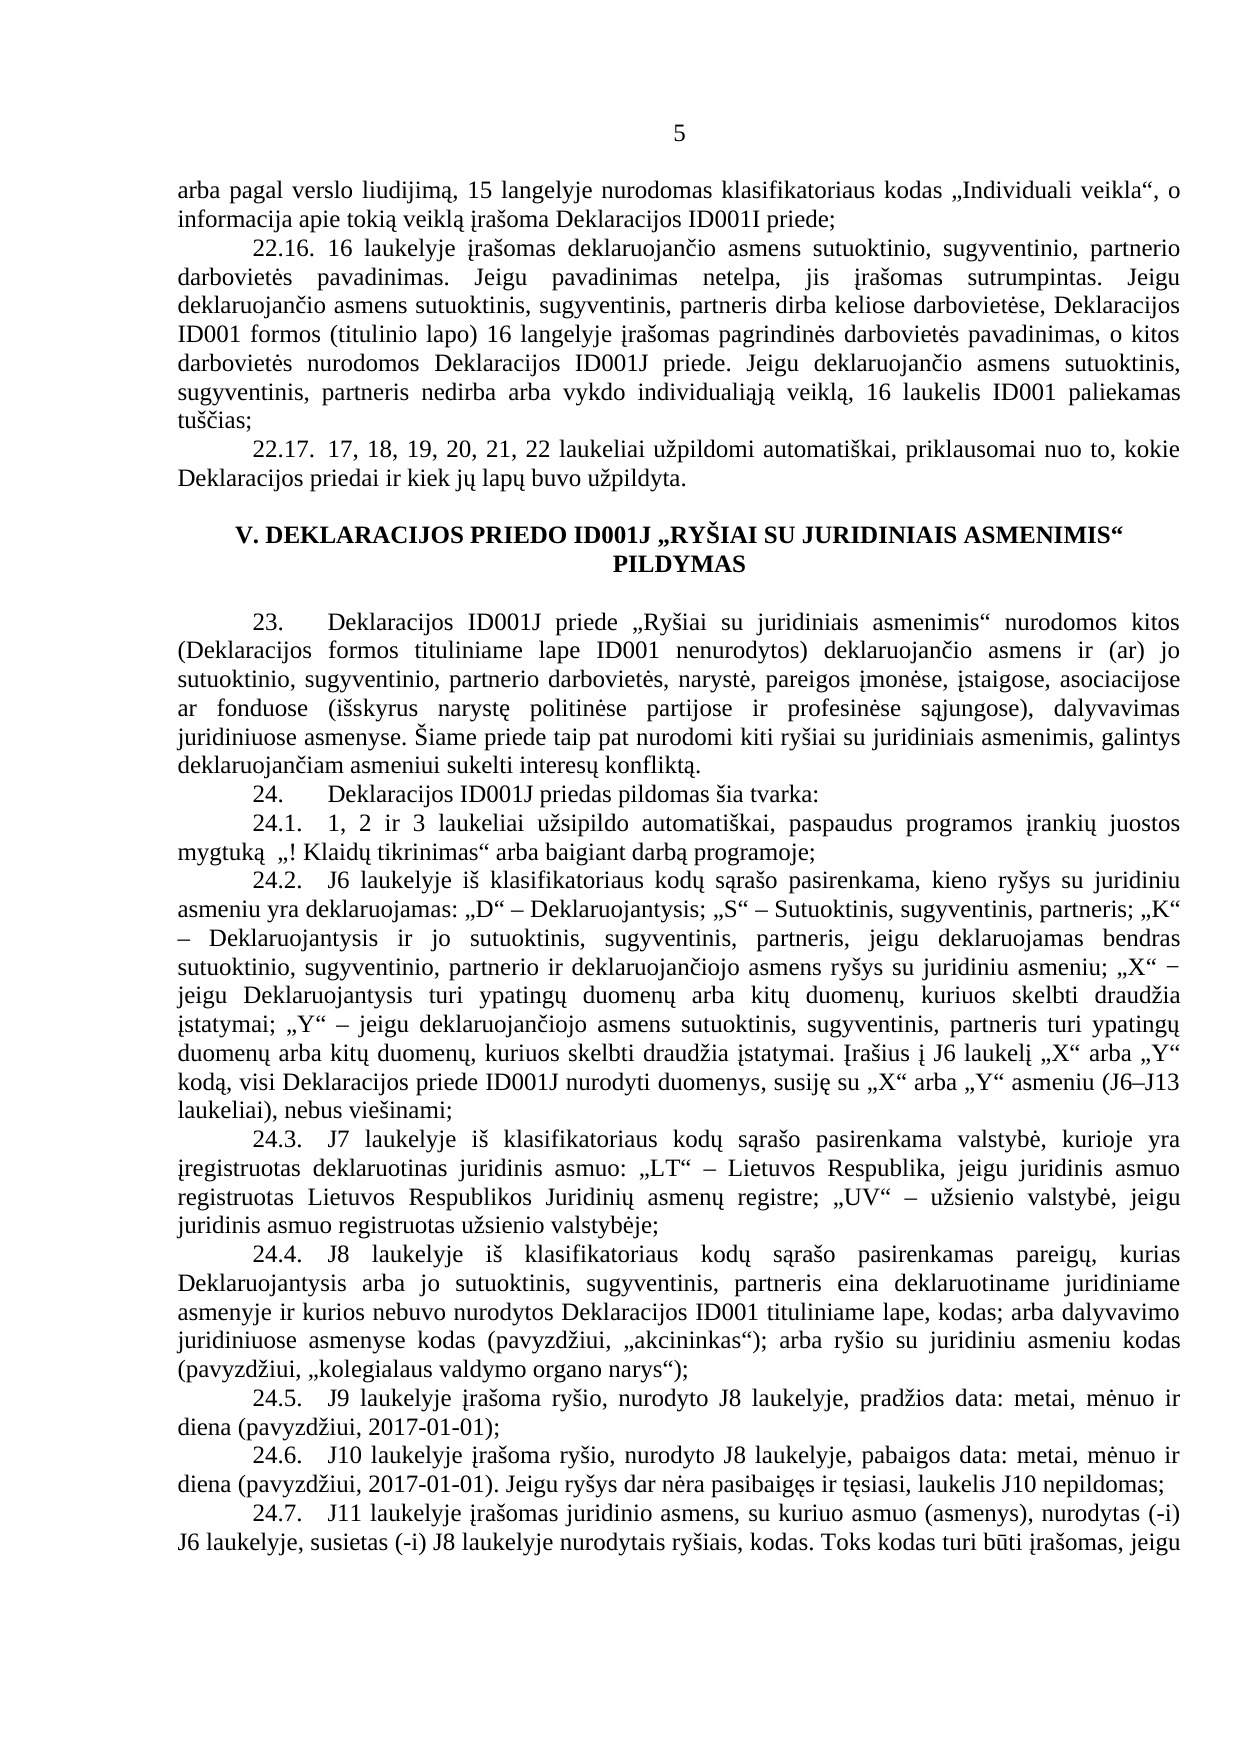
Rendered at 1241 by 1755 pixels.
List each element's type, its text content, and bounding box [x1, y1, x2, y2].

text 24.4. J8 laukelyje iš klasifikatoriaus kodų sąrašo pasirenkamas pareigų, kurias Deklaruojantysis arba jo sutuoktinis, sugyventinis, partneris eina deklaruotiname juridiniame asmenyje ir kurios nebuvo nurodytos Deklaracijos ID001 tituliniame lape, kodas; arba dalyvavimo juridiniuose asmenyse kodas (pavyzdžiui, „akcininkas“); arba ryšio su juridiniu asmeniu kodas (pavyzdžiui, „kolegialaus valdymo organo narys“); [177, 1239, 1181, 1383]
text 24.6. J10 laukelyje įrašoma ryšio, nurodyto J8 laukelyje, pabaigos data: metai, mėnuo ir diena (pavyzdžiui, 2017-01-01). Jeigu ryšys dar nėra pasibaigęs ir tęsiasi, laukelis J10 nepildomas; [177, 1441, 1181, 1498]
text 23. Deklaracijos ID001J priede „Ryšiai su juridiniais asmenimis“ nurodomos kitos (Deklaracijos formos tituliniame lape ID001 nenurodytos) deklaruojančio asmens ir (ar) jo sutuoktinio, sugyventinio, partnerio darbovietės, narystė, pareigos įmonėse, įstaigose, asociacijose ar fonduose (išskyrus narystę politinėse partijose ir profesinėse sąjungose), dalyvavimas juridiniuose asmenyse. Šiame priede taip pat nurodomi kiti ryšiai su juridiniais asmenimis, galintys deklaruojančiam asmeniui sukelti interesų konfliktą. [177, 607, 1181, 779]
text 24.7. J11 laukelyje įrašomas juridinio asmens, su kuriuo asmuo (asmenys), nurodytas (-i) J6 laukelyje, susietas (-i) J8 laukelyje nurodytais ryšiais, kodas. Toks kodas turi būti įrašomas, jeigu [177, 1498, 1181, 1556]
text 24.2. J6 laukelyje iš klasifikatoriaus kodų sąrašo pasirenkama, kieno ryšys su juridiniu asmeniu yra deklaruojamas: „D“ – Deklaruojantysis; „S“ – Sutuoktinis, sugyventinis, partneris; „K“ – Deklaruojantysis ir jo sutuoktinis, sugyventinis, partneris, jeigu deklaruojamas bendras sutuoktinio, sugyventinio, partnerio ir deklaruojančiojo asmens ryšys su juridiniu asmeniu; „X“ − jeigu Deklaruojantysis turi ypatingų duomenų arba kitų duomenų, kuriuos skelbti draudžia įstatymai; „Y“ – jeigu deklaruojančiojo asmens sutuoktinis, sugyventinis, partneris turi ypatingų duomenų arba kitų duomenų, kuriuos skelbti draudžia įstatymai. Įrašius į J6 laukelį „X“ arba „Y“ kodą, visi Deklaracijos priede ID001J nurodyti duomenys, susiję su „X“ arba „Y“ asmeniu (J6–J13 laukeliai), nebus viešinami; [177, 866, 1181, 1124]
text arba pagal verslo liudijimą, 15 langelyje nurodomas klasifikatoriaus kodas „Individuali veikla“, o informacija apie tokią veiklą įrašoma Deklaracijos ID001I priede; [177, 176, 1181, 233]
text 22.17. 17, 18, 19, 20, 21, 22 laukeliai užpildomi automatiškai, priklausomai nuo to, kokie Deklaracijos priedai ir kiek jų lapų buvo užpildyta. [177, 434, 1181, 492]
text 24.3. J7 laukelyje iš klasifikatoriaus kodų sąrašo pasirenkama valstybė, kurioje yra įregistruotas deklaruotinas juridinis asmuo: „LT“ – Lietuvos Respublika, jeigu juridinis asmuo registruotas Lietuvos Respublikos Juridinių asmenų registre; „UV“ – užsienio valstybė, jeigu juridinis asmuo registruotas užsienio valstybėje; [177, 1124, 1181, 1239]
text 24.5. J9 laukelyje įrašoma ryšio, nurodyto J8 laukelyje, pradžios data: metai, mėnuo ir diena (pavyzdžiui, 2017-01-01); [177, 1383, 1181, 1441]
text V. DEKLARACIJOS PRIEDO ID001J „RYŠIAI SU JURIDINIAIS ASMENIMIS“ PILDYMAS [177, 521, 1181, 578]
text 24.1. 1, 2 ir 3 laukeliai užsipildo automatiškai, paspaudus programos įrankių juostos mygtuką „! Klaidų tikrinimas“ arba baigiant darbą programoje; [177, 808, 1181, 866]
text 22.16. 16 laukelyje įrašomas deklaruojančio asmens sutuoktinio, sugyventinio, partnerio darbovietės pavadinimas. Jeigu pavadinimas netelpa, jis įrašomas sutrumpintas. Jeigu deklaruojančio asmens sutuoktinis, sugyventinis, partneris dirba keliose darbovietėse, Deklaracijos ID001 formos (titulinio lapo) 16 langelyje įrašomas pagrindinės darbovietės pavadinimas, o kitos darbovietės nurodomos Deklaracijos ID001J priede. Jeigu deklaruojančio asmens sutuoktinis, sugyventinis, partneris nedirba arba vykdo individualiąją veiklą, 16 laukelis ID001 paliekamas tuščias; [177, 233, 1181, 434]
text 24. Deklaracijos ID001J priedas pildomas šia tvarka: [177, 779, 1181, 808]
